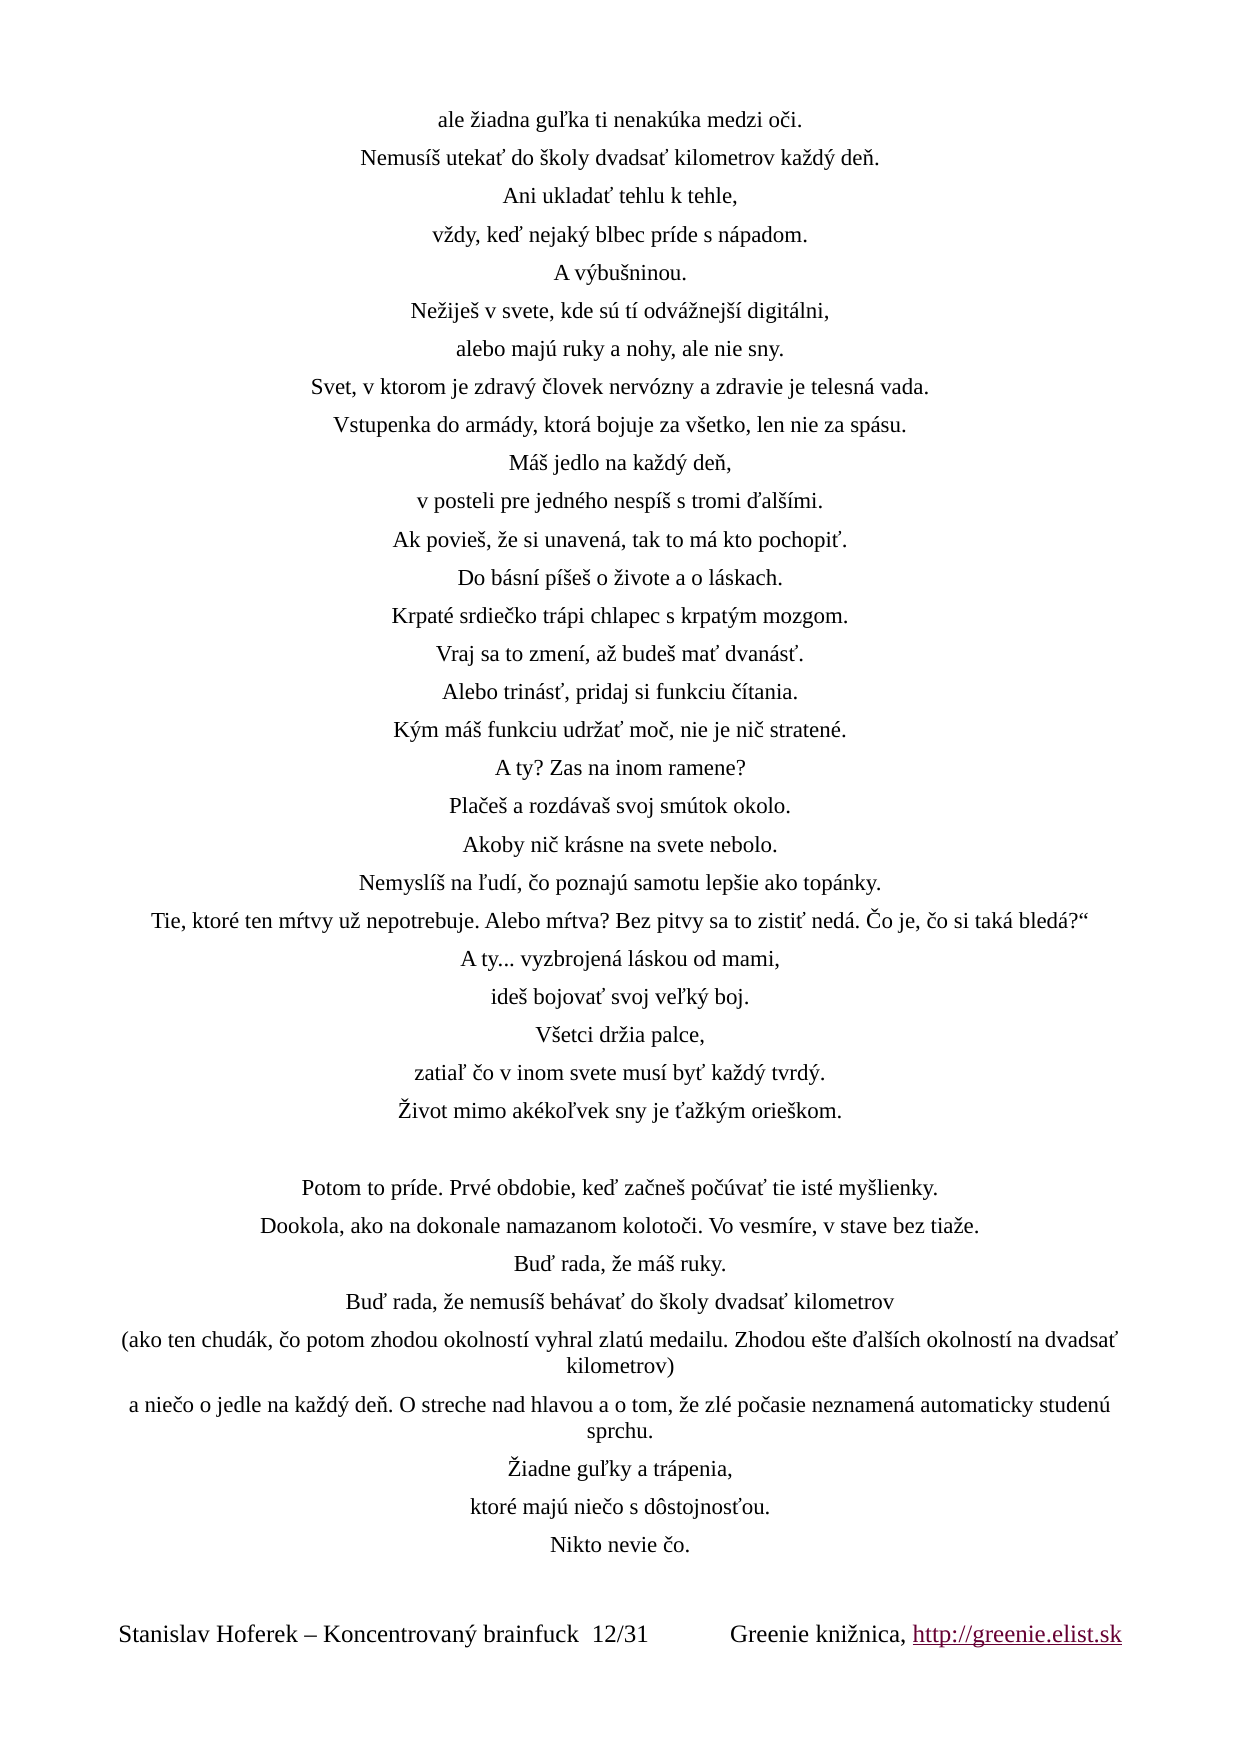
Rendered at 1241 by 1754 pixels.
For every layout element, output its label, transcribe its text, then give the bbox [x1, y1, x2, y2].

text Život mimo akékoľvek sny je ťažkým orieškom. [106, 1097, 1134, 1124]
text alebo majú ruky a nohy, ale nie sny. [106, 335, 1134, 361]
text Ak povieš, že si unavená, tak to má kto pochopiť. [106, 526, 1134, 552]
text Nemyslíš na ľudí, čo poznajú samotu lepšie ako topánky. [106, 869, 1134, 895]
text A ty? Zas na inom ramene? [106, 754, 1134, 781]
text Nikto nevie čo. [106, 1531, 1134, 1558]
text ktoré majú niečo s dôstojnosťou. [106, 1493, 1134, 1520]
text Potom to príde. Prvé obdobie, keď začneš počúvať tie isté myšlienky. [106, 1174, 1134, 1200]
text Kým máš funkciu udržať moč, nie je nič stratené. [106, 716, 1134, 743]
text Alebo trinásť, pridaj si funkciu čítania. [106, 678, 1134, 704]
text Žiadne guľky a trápenia, [106, 1455, 1134, 1482]
text ideš bojovať svoj veľký boj. [106, 983, 1134, 1009]
text zatiaľ čo v inom svete musí byť každý tvrdý. [106, 1059, 1134, 1086]
text ale žiadna guľka ti nenakúka medzi oči. [106, 106, 1134, 133]
text v posteli pre jedného nespíš s tromi ďalšími. [106, 487, 1134, 514]
text A výbušninou. [106, 259, 1134, 285]
text A ty... vyzbrojená láskou od mami, [106, 945, 1134, 971]
text Ani ukladať tehlu k tehle, [106, 182, 1134, 209]
text Vraj sa to zmení, až budeš mať dvanásť. [106, 640, 1134, 666]
text Do básní píšeš o živote a o láskach. [106, 564, 1134, 590]
text Dookola, ako na dokonale namazanom kolotoči. Vo vesmíre, v stave bez tiaže. [106, 1212, 1134, 1238]
text Máš jedlo na každý deň, [106, 449, 1134, 476]
text Plačeš a rozdávaš svoj smútok okolo. [106, 792, 1134, 819]
text Akoby nič krásne na svete nebolo. [106, 831, 1134, 857]
text Nemusíš utekať do školy dvadsať kilometrov každý deň. [106, 144, 1134, 171]
text Buď rada, že nemusíš behávať do školy dvadsať kilometrov [106, 1288, 1134, 1314]
text Krpaté srdiečko trápi chlapec s krpatým mozgom. [106, 602, 1134, 628]
text Tie, ktoré ten mŕtvy už nepotrebuje. Alebo mŕtva? Bez pitvy sa to zistiť nedá. Čo je, čo si taká bledá?“ [106, 907, 1134, 933]
text (ako ten chudák, čo potom zhodou okolností vyhral zlatú medailu. Zhodou ešte ďalších okolností na dvadsať kilometrov) [106, 1326, 1134, 1379]
text Buď rada, že máš ruky. [106, 1250, 1134, 1276]
text Svet, v ktorom je zdravý človek nervózny a zdravie je telesná vada. [106, 373, 1134, 399]
text a niečo o jedle na každý deň. O streche nad hlavou a o tom, že zlé počasie neznamená automaticky studenú sprchu. [106, 1391, 1134, 1443]
text vždy, keď nejaký blbec príde s nápadom. [106, 221, 1134, 247]
text Vstupenka do armády, ktorá bojuje za všetko, len nie za spásu. [106, 411, 1134, 438]
text Všetci držia palce, [106, 1021, 1134, 1048]
text Nežiješ v svete, kde sú tí odvážnejší digitálni, [106, 297, 1134, 323]
